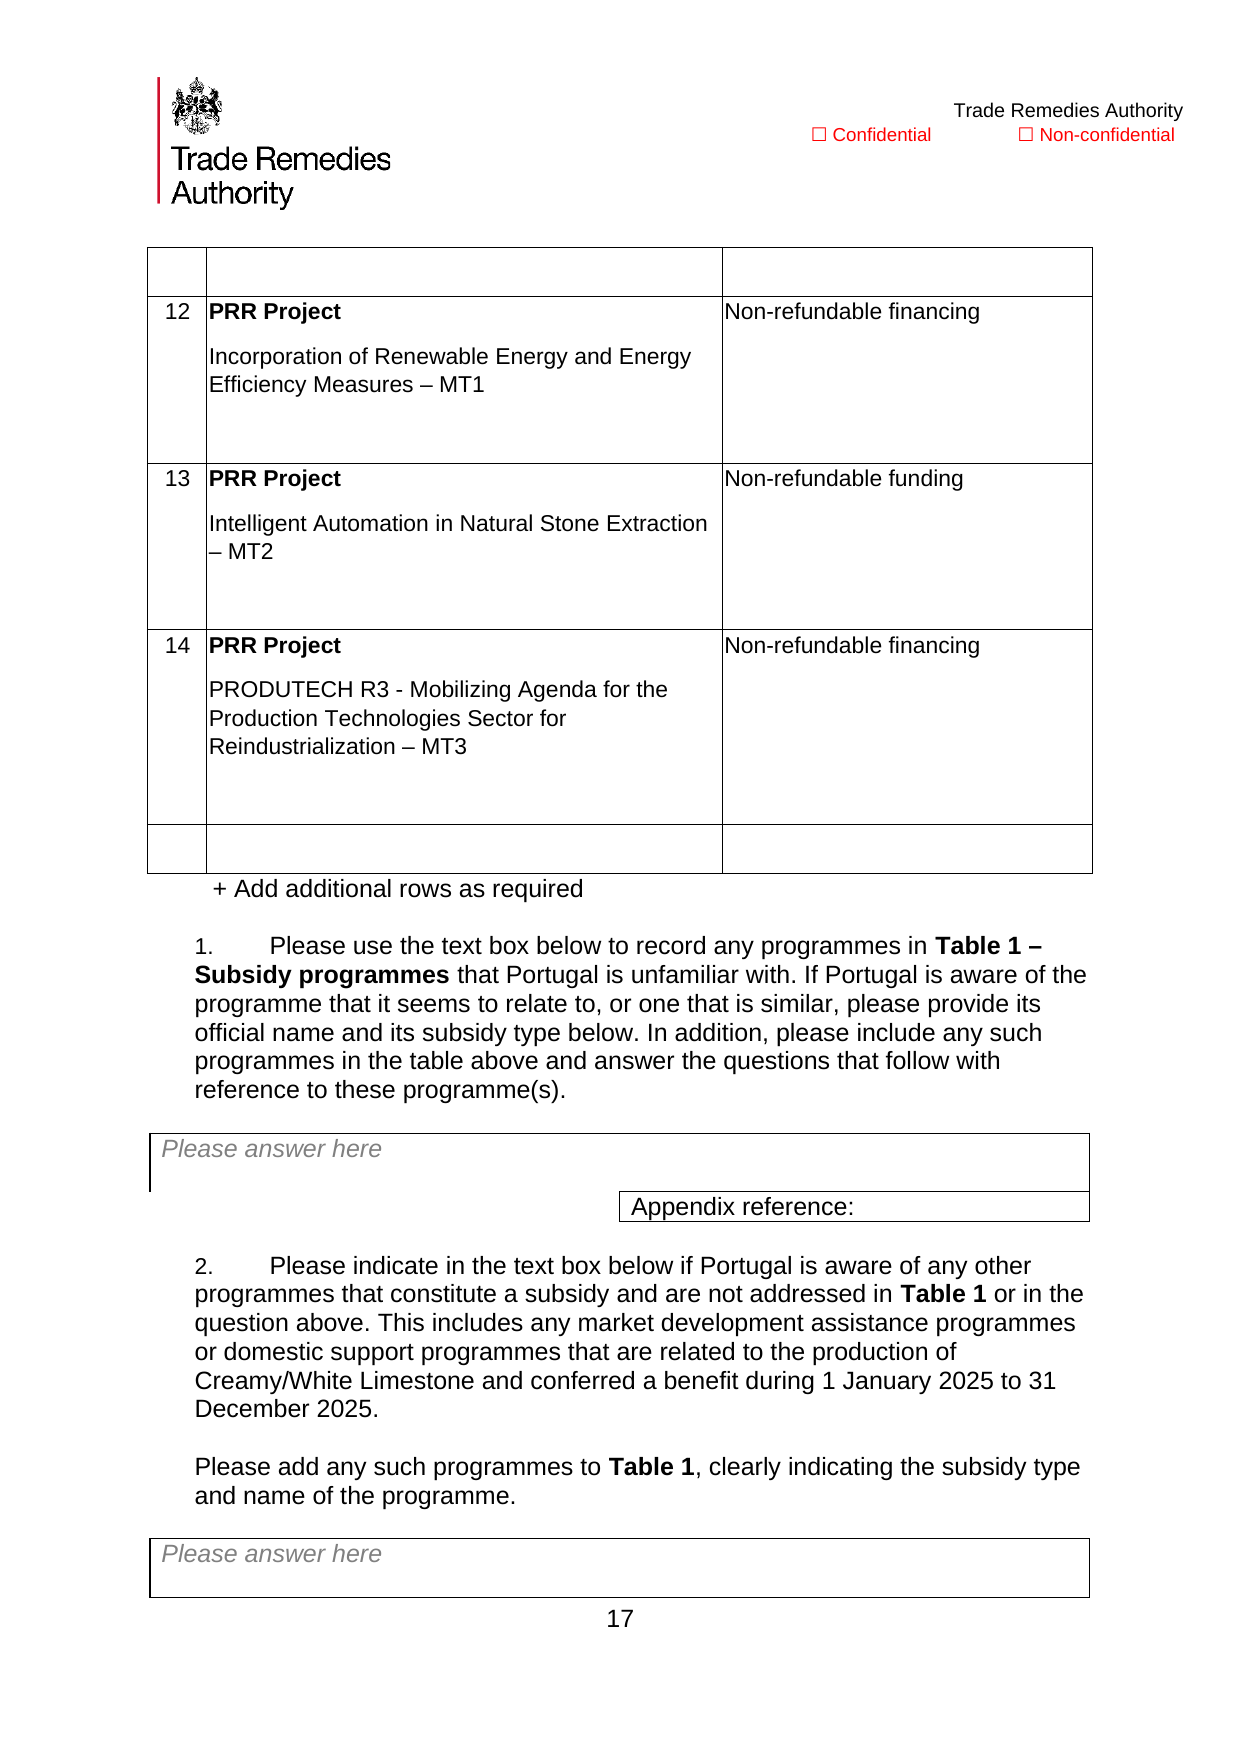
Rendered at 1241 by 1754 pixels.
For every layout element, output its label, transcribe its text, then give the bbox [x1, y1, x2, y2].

table_cell PRR Project Incorporation of Renewable Energy and Energy Efficiency Measures – MT1 [207, 297, 722, 462]
table_header Please answer here [151, 1134, 1089, 1191]
table_cell [723, 248, 1092, 296]
table_cell Non-refundable financing [723, 297, 1092, 462]
table_cell 14 [148, 630, 206, 824]
table_cell [150, 1192, 619, 1221]
table_cell PRR Project Intelligent Automation in Natural Stone Extraction – MT2 [207, 464, 722, 629]
text Please add any such programmes to Table 1, clearly indicating the subsidy type and name of the programme. [194, 1452, 1090, 1509]
table_cell [723, 825, 1092, 873]
table_header Please answer here [151, 1539, 1089, 1597]
table_cell 12 [148, 297, 206, 462]
table_cell Non-refundable financing [723, 630, 1092, 824]
table_cell 13 [148, 464, 206, 629]
table_cell [148, 825, 206, 873]
table_cell Appendix reference: [620, 1192, 1089, 1221]
list Please indicate in the text box below if Portugal is aware of any other programmes that constitute a subsidy and are not addressed in Table 1 or in the question above. This includes any market development assistance programmes or domestic support programmes that are related to the production of Creamy/White Limestone and conferred a benefit during 1 January 2025 to 31 December 2025. [194, 1251, 1090, 1423]
table_cell Non-refundable funding [723, 464, 1092, 629]
table_cell [148, 248, 206, 296]
list Please use the text box below to record any programmes in Table 1 – Subsidy programmes that Portugal is unfamiliar with. If Portugal is aware of the programme that it seems to relate to, or one that is similar, please provide its official name and its subsidy type below. In addition, please include any such programmes in the table above and answer the questions that follow with reference to these programme(s). [194, 931, 1090, 1104]
table_cell [207, 825, 722, 873]
table_cell PRR Project PRODUTECH R3 - Mobilizing Agenda for the Production Technologies Sector for Reindustrialization – MT3 [207, 630, 722, 824]
text + Add additional rows as required [150, 874, 1090, 903]
table_cell [207, 248, 722, 296]
